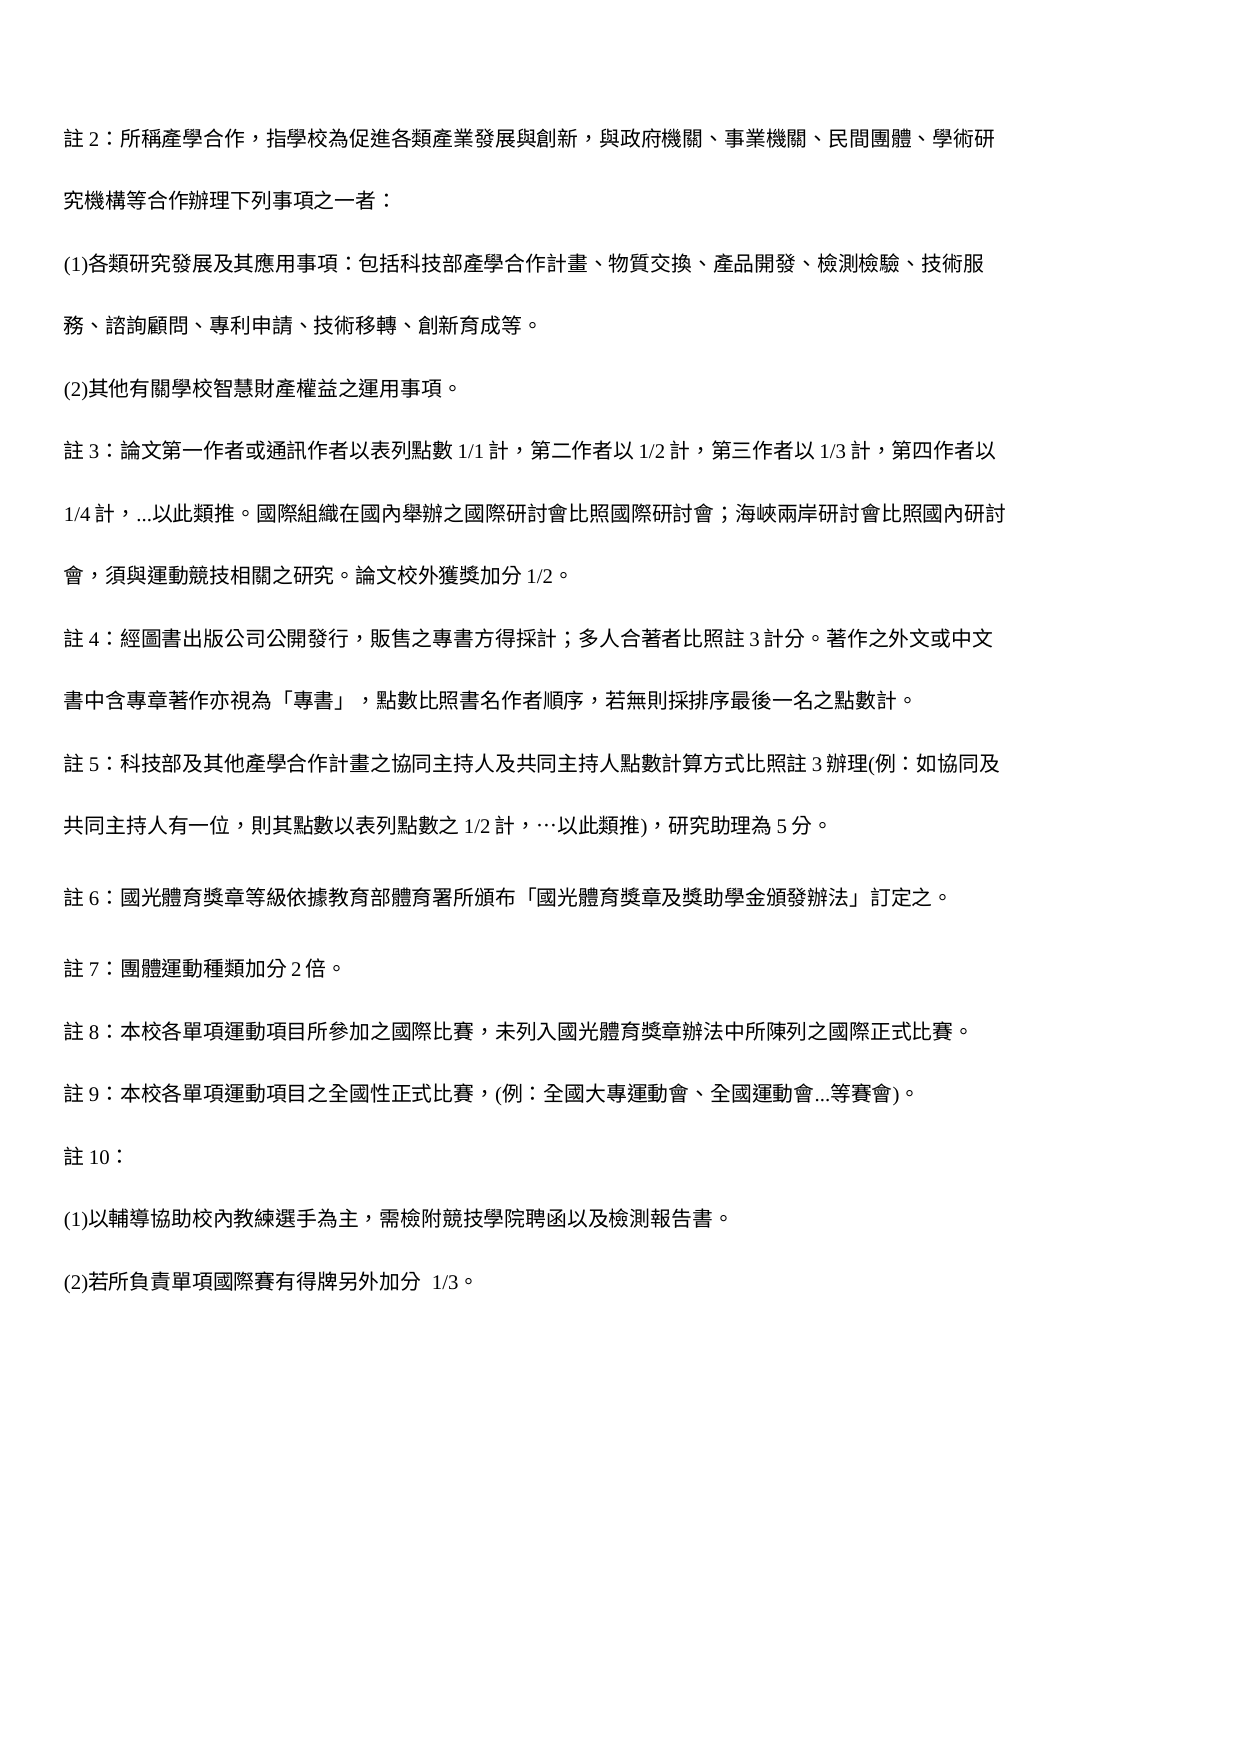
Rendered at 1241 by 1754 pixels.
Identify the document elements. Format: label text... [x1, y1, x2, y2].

table_cell 註5：科技部及其他產學合作計畫之協同主持人及共同主持人點數計算方式比照註3辦理(例：如協同及共同主持人有一位，則其點數以表列點數之1/2計，…以此類推)，研究助理為5分。 [61, 721, 1010, 846]
table_cell [1010, 1051, 1102, 1113]
table_cell 註7：團體運動種類加分2倍。 [61, 926, 1010, 988]
table_cell [1010, 408, 1102, 596]
table_cell [1103, 846, 1179, 926]
table_cell [1103, 96, 1179, 408]
table_cell 註10： (1)以輔導協助校內教練選手為主，需檢附競技學院聘函以及檢測報告書。 (2)若所負責單項國際賽有得牌另外加分 1/3。 [61, 1113, 1010, 1301]
table_cell [1103, 596, 1179, 721]
table_cell 註8：本校各單項運動項目所參加之國際比賽，未列入國光體育獎章辦法中所陳列之國際正式比賽。 [61, 988, 1010, 1051]
table_cell [1103, 926, 1179, 988]
table_cell [1010, 721, 1102, 846]
table_cell [1010, 1113, 1102, 1301]
table_cell 註3：論文第一作者或通訊作者以表列點數1/1計，第二作者以1/2計，第三作者以1/3計，第四作者以1/4計，...以此類推。國際組織在國內舉辦之國際研討會比照國際研討會；海峽兩岸研討會比照國內研討會，須與運動競技相關之研究。論文校外獲獎加分1/2。 [61, 408, 1010, 596]
table_cell [1010, 846, 1102, 926]
table_cell 註4：經圖書出版公司公開發行，販售之專書方得採計；多人合著者比照註3計分。著作之外文或中文書中含專章著作亦視為「專書」，點數比照書名作者順序，若無則採排序最後一名之點數計。 [61, 596, 1010, 721]
table_cell [1103, 988, 1179, 1051]
table_cell 註6：國光體育獎章等級依據教育部體育署所頒布「國光體育獎章及獎助學金頒發辦法」訂定之。 [61, 846, 1010, 926]
table_cell [1103, 408, 1179, 596]
table_cell [1010, 988, 1102, 1051]
table_cell [1103, 1051, 1179, 1113]
table_cell [1010, 96, 1102, 408]
table_cell 註9：本校各單項運動項目之全國性正式比賽，(例：全國大專運動會、全國運動會...等賽會)。 [61, 1051, 1010, 1113]
table_cell [1103, 721, 1179, 846]
table_cell [1010, 596, 1102, 721]
table_cell 註2：所稱產學合作，指學校為促進各類產業發展與創新，與政府機關、事業機關、民間團體、學術研究機構等合作辦理下列事項之一者： (1)各類研究發展及其應用事項：包括科技部產學合作計畫、物質交換、產品開發、檢測檢驗、技術服務、諮詢顧問、專利申請、技術移轉、創新育成等。 (2)其他有關學校智慧財產權益之運用事項。 [61, 96, 1010, 408]
table_cell [1010, 926, 1102, 988]
table_cell [1103, 1113, 1179, 1301]
